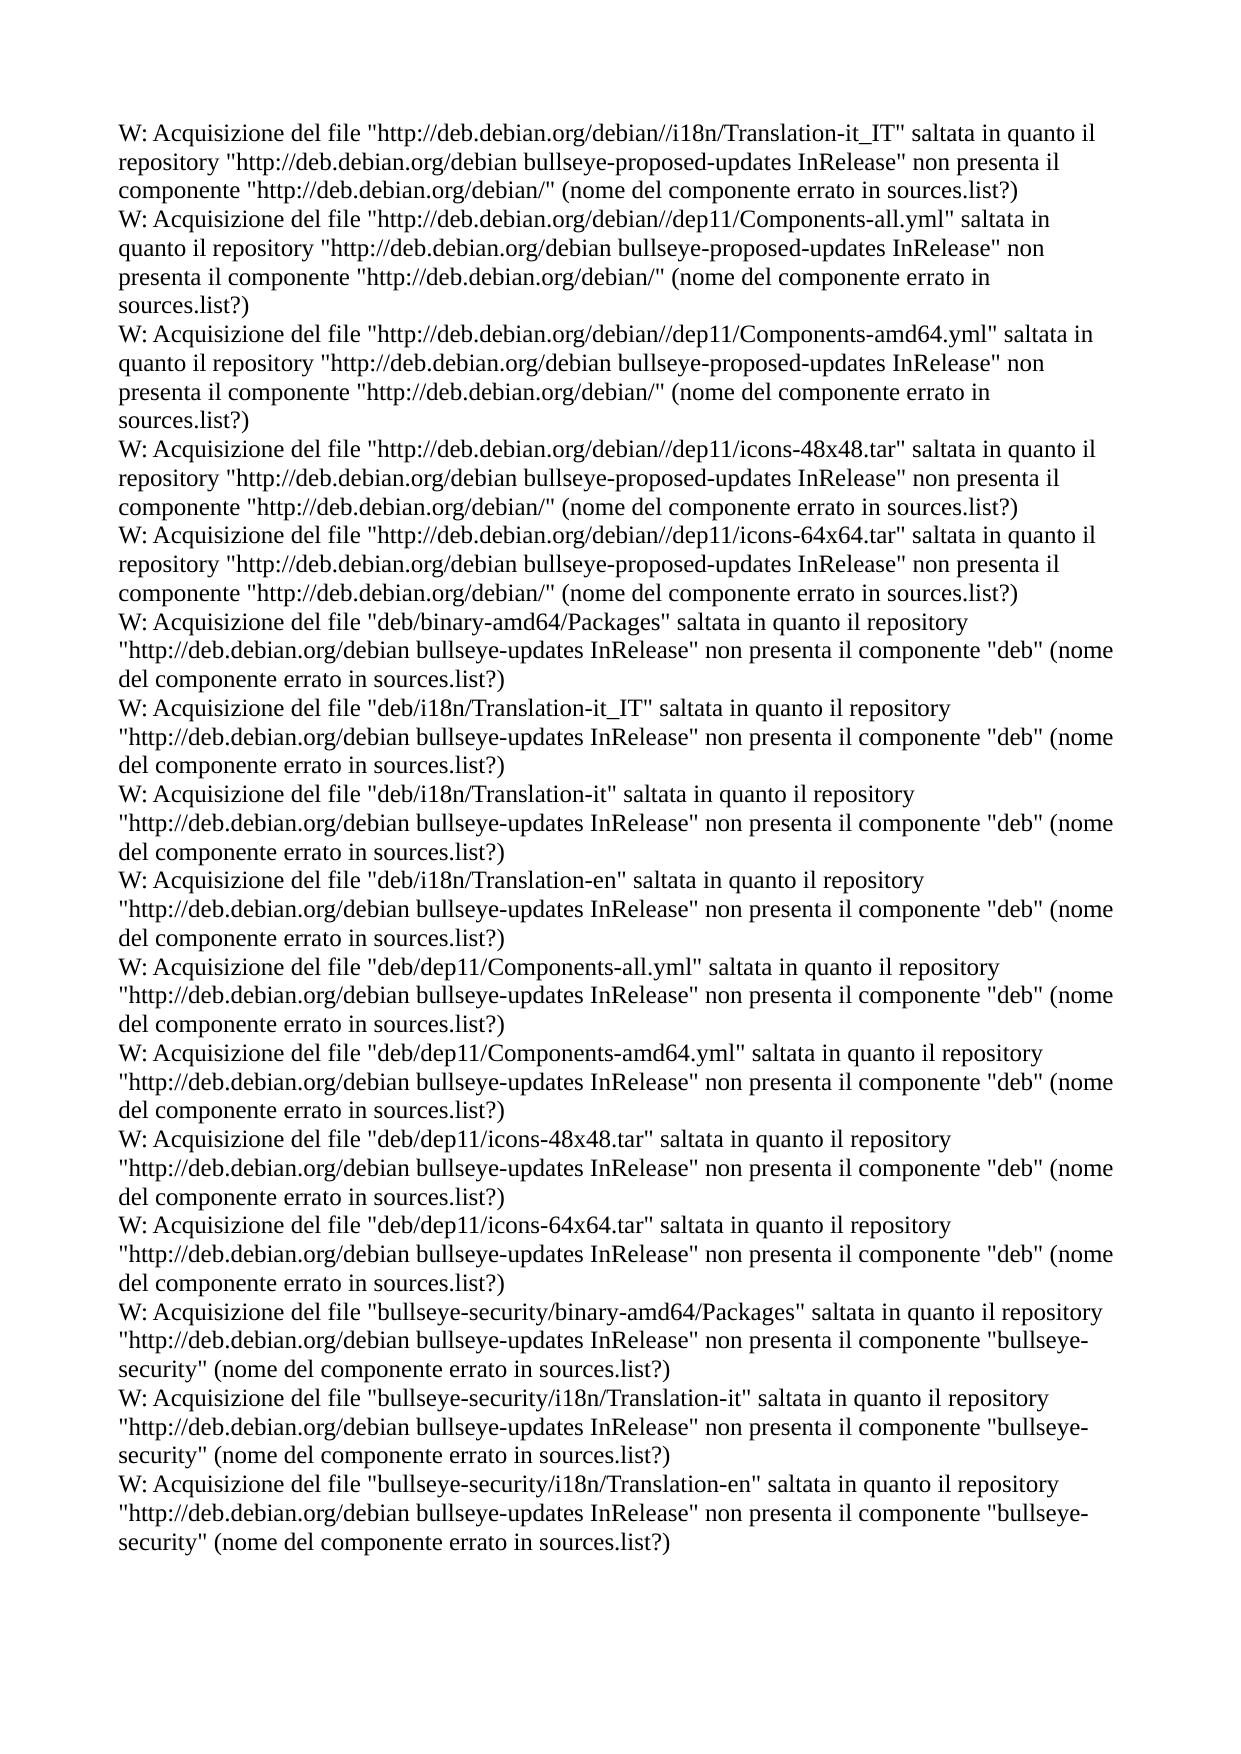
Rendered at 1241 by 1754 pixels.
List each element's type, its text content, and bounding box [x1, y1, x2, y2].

text W: Acquisizione del file "deb/i18n/Translation-it" saltata in quanto il repository "http://deb.debian.org/debian bullseye-updates InRelease" non presenta il componente "deb" (nome del componente errato in sources.list?) [118, 779, 1122, 866]
text W: Acquisizione del file "deb/i18n/Translation-it_IT" saltata in quanto il repository "http://deb.debian.org/debian bullseye-updates InRelease" non presenta il componente "deb" (nome del componente errato in sources.list?) [118, 693, 1122, 779]
text W: Acquisizione del file "http://deb.debian.org/debian//dep11/icons-64x64.tar" saltata in quanto il repository "http://deb.debian.org/debian bullseye-proposed-updates InRelease" non presenta il componente "http://deb.debian.org/debian/" (nome del componente errato in sources.list?) [118, 521, 1122, 607]
text W: Acquisizione del file "http://deb.debian.org/debian//dep11/Components-all.yml" saltata in quanto il repository "http://deb.debian.org/debian bullseye-proposed-updates InRelease" non presenta il componente "http://deb.debian.org/debian/" (nome del componente errato in sources.list?) [118, 204, 1122, 319]
text W: Acquisizione del file "deb/dep11/icons-64x64.tar" saltata in quanto il repository "http://deb.debian.org/debian bullseye-updates InRelease" non presenta il componente "deb" (nome del componente errato in sources.list?) [118, 1211, 1122, 1297]
text W: Acquisizione del file "deb/dep11/Components-all.yml" saltata in quanto il repository "http://deb.debian.org/debian bullseye-updates InRelease" non presenta il componente "deb" (nome del componente errato in sources.list?) [118, 952, 1122, 1038]
text W: Acquisizione del file "bullseye-security/i18n/Translation-en" saltata in quanto il repository "http://deb.debian.org/debian bullseye-updates InRelease" non presenta il componente "bullseye-security" (nome del componente errato in sources.list?) [118, 1469, 1122, 1556]
text W: Acquisizione del file "deb/binary-amd64/Packages" saltata in quanto il repository "http://deb.debian.org/debian bullseye-updates InRelease" non presenta il componente "deb" (nome del componente errato in sources.list?) [118, 607, 1122, 693]
text W: Acquisizione del file "bullseye-security/binary-amd64/Packages" saltata in quanto il repository "http://deb.debian.org/debian bullseye-updates InRelease" non presenta il componente "bullseye-security" (nome del componente errato in sources.list?) [118, 1297, 1122, 1383]
text W: Acquisizione del file "http://deb.debian.org/debian//i18n/Translation-it_IT" saltata in quanto il repository "http://deb.debian.org/debian bullseye-proposed-updates InRelease" non presenta il componente "http://deb.debian.org/debian/" (nome del componente errato in sources.list?) [118, 118, 1122, 204]
text W: Acquisizione del file "deb/dep11/icons-48x48.tar" saltata in quanto il repository "http://deb.debian.org/debian bullseye-updates InRelease" non presenta il componente "deb" (nome del componente errato in sources.list?) [118, 1124, 1122, 1211]
text W: Acquisizione del file "http://deb.debian.org/debian//dep11/icons-48x48.tar" saltata in quanto il repository "http://deb.debian.org/debian bullseye-proposed-updates InRelease" non presenta il componente "http://deb.debian.org/debian/" (nome del componente errato in sources.list?) [118, 434, 1122, 521]
text W: Acquisizione del file "deb/i18n/Translation-en" saltata in quanto il repository "http://deb.debian.org/debian bullseye-updates InRelease" non presenta il componente "deb" (nome del componente errato in sources.list?) [118, 866, 1122, 952]
text W: Acquisizione del file "bullseye-security/i18n/Translation-it" saltata in quanto il repository "http://deb.debian.org/debian bullseye-updates InRelease" non presenta il componente "bullseye-security" (nome del componente errato in sources.list?) [118, 1383, 1122, 1469]
text W: Acquisizione del file "http://deb.debian.org/debian//dep11/Components-amd64.yml" saltata in quanto il repository "http://deb.debian.org/debian bullseye-proposed-updates InRelease" non presenta il componente "http://deb.debian.org/debian/" (nome del componente errato in sources.list?) [118, 319, 1122, 434]
text W: Acquisizione del file "deb/dep11/Components-amd64.yml" saltata in quanto il repository "http://deb.debian.org/debian bullseye-updates InRelease" non presenta il componente "deb" (nome del componente errato in sources.list?) [118, 1038, 1122, 1124]
